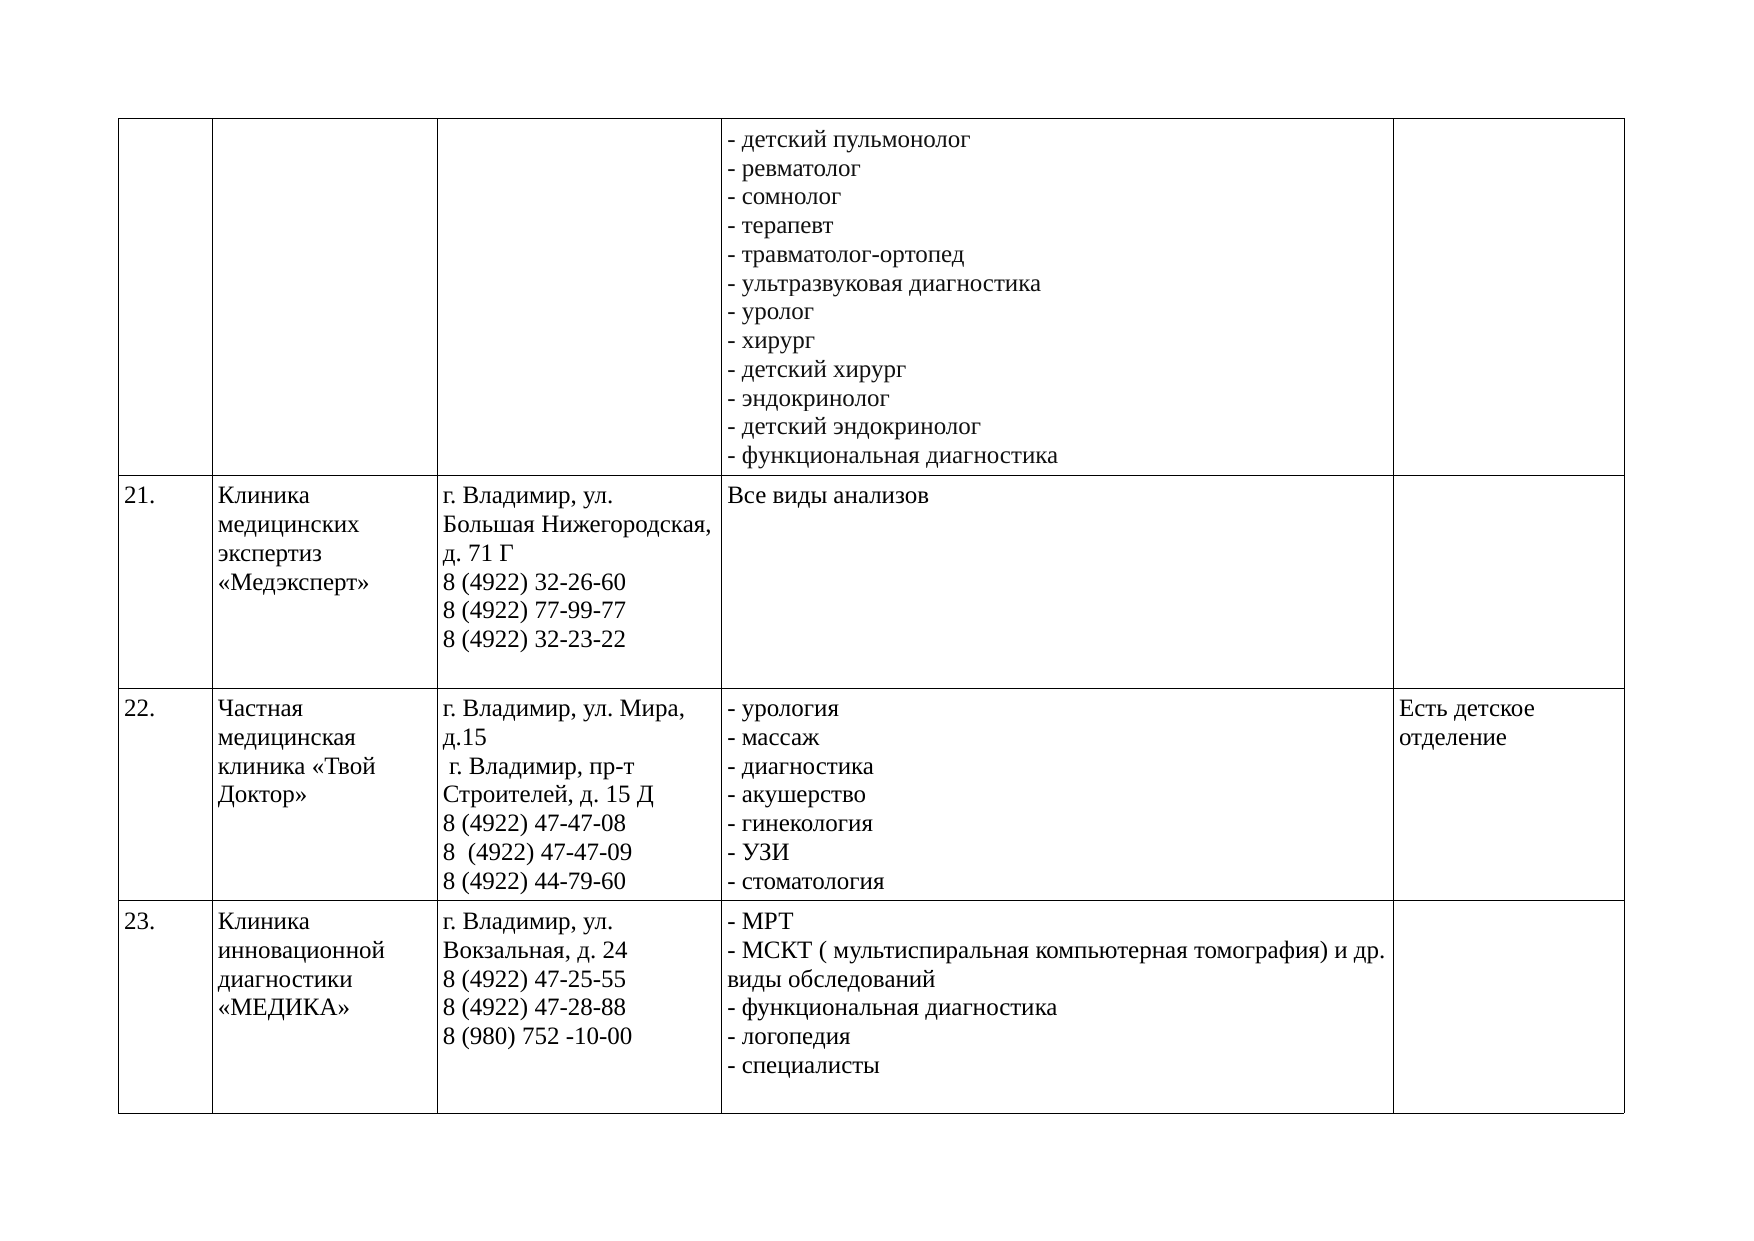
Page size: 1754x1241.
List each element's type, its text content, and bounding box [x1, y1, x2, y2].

table_cell Частная медицинская клиника «Твой Доктор» [213, 689, 437, 900]
table_cell - МРТ - МСКТ ( мультиспиральная компьютерная томография) и др. виды обследований - функциональная диагностика - логопедия - специалисты [722, 901, 1393, 1113]
table_cell Клиника инновационной диагностики «МЕДИКА» [213, 901, 437, 1113]
table_cell [1394, 119, 1624, 475]
table_cell [213, 119, 437, 475]
table_cell 21. [119, 476, 212, 687]
table_cell 22. [119, 689, 212, 900]
table_cell Клиника медицинских экспертиз «Медэксперт» [213, 476, 437, 687]
table_cell г. Владимир, ул. Мира, д.15 г. Владимир, пр-т Строителей, д. 15 Д 8 (4922) 47-47-08 8 (4922) 47-47-09 8 (4922) 44-79-60 [438, 689, 721, 900]
table_cell Есть детское отделение [1394, 689, 1624, 900]
table_cell - детский пульмонолог - ревматолог - сомнолог - терапевт - травматолог-ортопед - ультразвуковая диагностика - уролог - хирург - детский хирург - эндокринолог - детский эндокринолог - функциональная диагностика [722, 119, 1393, 475]
table_cell Все виды анализов [722, 476, 1393, 687]
table_cell г. Владимир, ул. Вокзальная, д. 24 8 (4922) 47-25-55 8 (4922) 47-28-88 8 (980) 752 -10-00 [438, 901, 721, 1113]
table_cell [1394, 476, 1624, 687]
table_cell - урология - массаж - диагностика - акушерство - гинекология - УЗИ - стоматология [722, 689, 1393, 900]
table_cell г. Владимир, ул. Большая Нижегородская, д. 71 Г 8 (4922) 32-26-60 8 (4922) 77-99-77 8 (4922) 32-23-22 [438, 476, 721, 687]
table_cell [119, 119, 212, 475]
table_cell [1394, 901, 1624, 1113]
table_cell [438, 119, 721, 475]
table_cell 23. [119, 901, 212, 1113]
